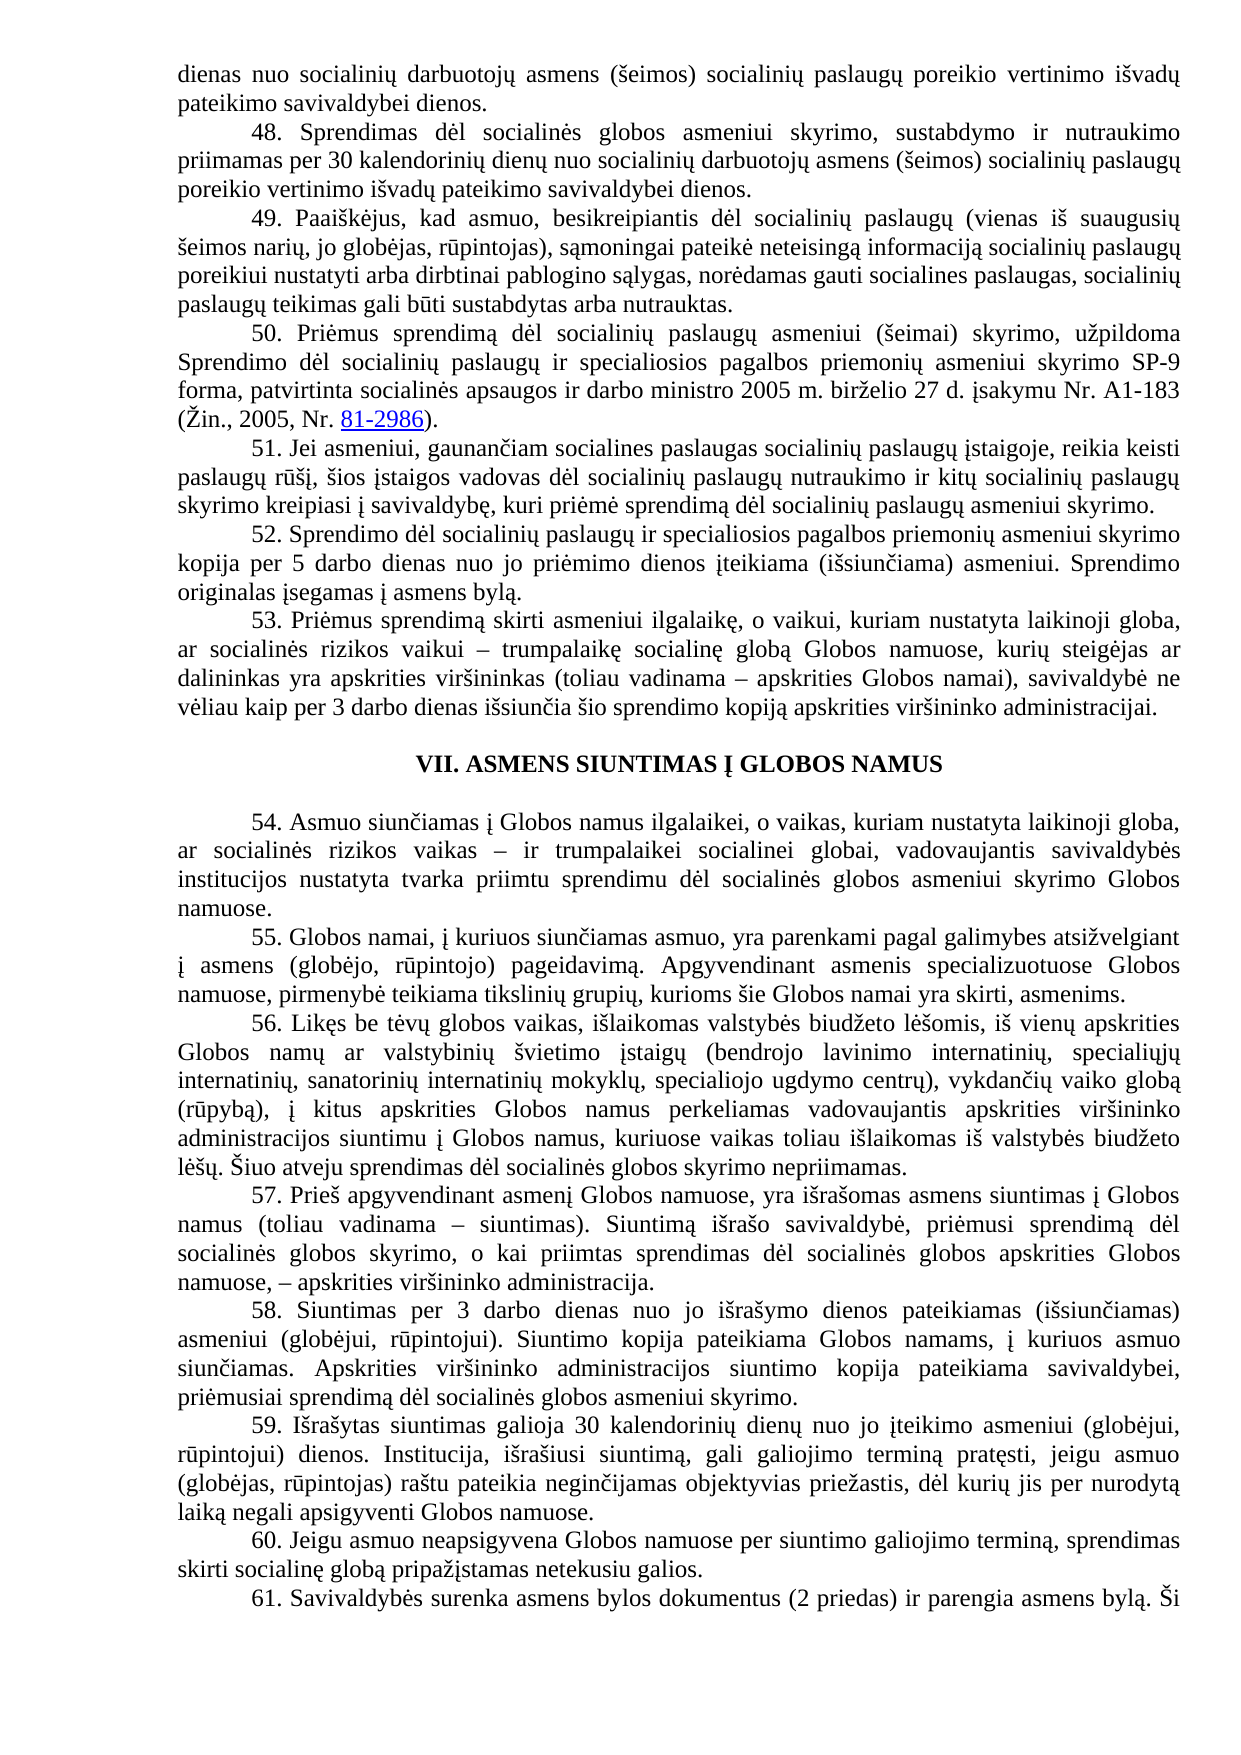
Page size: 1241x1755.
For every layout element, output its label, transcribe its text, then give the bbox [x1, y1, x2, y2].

text 56. Likęs be tėvų globos vaikas, išlaikomas valstybės biudžeto lėšomis, iš vienų apskrities Globos namų ar valstybinių švietimo įstaigų (bendrojo lavinimo internatinių, specialiųjų internatinių, sanatorinių internatinių mokyklų, specialiojo ugdymo centrų), vykdančių vaiko globą (rūpybą), į kitus apskrities Globos namus perkeliamas vadovaujantis apskrities viršininko administracijos siuntimu į Globos namus, kuriuose vaikas toliau išlaikomas iš valstybės biudžeto lėšų. Šiuo atveju sprendimas dėl socialinės globos skyrimo nepriimamas. [177, 1008, 1181, 1180]
text 50. Priėmus sprendimą dėl socialinių paslaugų asmeniui (šeimai) skyrimo, užpildoma Sprendimo dėl socialinių paslaugų ir specialiosios pagalbos priemonių asmeniui skyrimo SP-9 forma, patvirtinta socialinės apsaugos ir darbo ministro 2005 m. birželio 27 d. įsakymu Nr. A1-183 (Žin., 2005, Nr. 81-2986). [177, 318, 1181, 433]
text 58. Siuntimas per 3 darbo dienas nuo jo išrašymo dienos pateikiamas (išsiunčiamas) asmeniui (globėjui, rūpintojui). Siuntimo kopija pateikiama Globos namams, į kuriuos asmuo siunčiamas. Apskrities viršininko administracijos siuntimo kopija pateikiama savivaldybei, priėmusiai sprendimą dėl socialinės globos asmeniui skyrimo. [177, 1295, 1181, 1410]
text 48. Sprendimas dėl socialinės globos asmeniui skyrimo, sustabdymo ir nutraukimo priimamas per 30 kalendorinių dienų nuo socialinių darbuotojų asmens (šeimos) socialinių paslaugų poreikio vertinimo išvadų pateikimo savivaldybei dienos. [177, 117, 1181, 203]
text 53. Priėmus sprendimą skirti asmeniui ilgalaikę, o vaikui, kuriam nustatyta laikinoji globa, ar socialinės rizikos vaikui – trumpalaikę socialinę globą Globos namuose, kurių steigėjas ar dalininkas yra apskrities viršininkas (toliau vadinama – apskrities Globos namai), savivaldybė ne vėliau kaip per 3 darbo dienas išsiunčia šio sprendimo kopiją apskrities viršininko administracijai. [177, 605, 1181, 720]
text 51. Jei asmeniui, gaunančiam socialines paslaugas socialinių paslaugų įstaigoje, reikia keisti paslaugų rūšį, šios įstaigos vadovas dėl socialinių paslaugų nutraukimo ir kitų socialinių paslaugų skyrimo kreipiasi į savivaldybę, kuri priėmė sprendimą dėl socialinių paslaugų asmeniui skyrimo. [177, 433, 1181, 519]
text 49. Paaiškėjus, kad asmuo, besikreipiantis dėl socialinių paslaugų (vienas iš suaugusių šeimos narių, jo globėjas, rūpintojas), sąmoningai pateikė neteisingą informaciją socialinių paslaugų poreikiui nustatyti arba dirbtinai pablogino sąlygas, norėdamas gauti socialines paslaugas, socialinių paslaugų teikimas gali būti sustabdytas arba nutrauktas. [177, 203, 1181, 318]
text dienas nuo socialinių darbuotojų asmens (šeimos) socialinių paslaugų poreikio vertinimo išvadų pateikimo savivaldybei dienos. [177, 59, 1181, 117]
text VII. ASMENS SIUNTIMAS Į GLOBOS NAMUS [177, 749, 1181, 778]
text 60. Jeigu asmuo neapsigyvena Globos namuose per siuntimo galiojimo terminą, sprendimas skirti socialinę globą pripažįstamas netekusiu galios. [177, 1525, 1181, 1583]
text 52. Sprendimo dėl socialinių paslaugų ir specialiosios pagalbos priemonių asmeniui skyrimo kopija per 5 darbo dienas nuo jo priėmimo dienos įteikiama (išsiunčiama) asmeniui. Sprendimo originalas įsegamas į asmens bylą. [177, 519, 1181, 605]
text 61. Savivaldybės surenka asmens bylos dokumentus (2 priedas) ir parengia asmens bylą. Ši [177, 1583, 1181, 1612]
text 57. Prieš apgyvendinant asmenį Globos namuose, yra išrašomas asmens siuntimas į Globos namus (toliau vadinama – siuntimas). Siuntimą išrašo savivaldybė, priėmusi sprendimą dėl socialinės globos skyrimo, o kai priimtas sprendimas dėl socialinės globos apskrities Globos namuose, – apskrities viršininko administracija. [177, 1180, 1181, 1295]
text 59. Išrašytas siuntimas galioja 30 kalendorinių dienų nuo jo įteikimo asmeniui (globėjui, rūpintojui) dienos. Institucija, išrašiusi siuntimą, gali galiojimo terminą pratęsti, jeigu asmuo (globėjas, rūpintojas) raštu pateikia neginčijamas objektyvias priežastis, dėl kurių jis per nurodytą laiką negali apsigyventi Globos namuose. [177, 1410, 1181, 1525]
text 55. Globos namai, į kuriuos siunčiamas asmuo, yra parenkami pagal galimybes atsižvelgiant į asmens (globėjo, rūpintojo) pageidavimą. Apgyvendinant asmenis specializuotuose Globos namuose, pirmenybė teikiama tikslinių grupių, kurioms šie Globos namai yra skirti, asmenims. [177, 922, 1181, 1008]
text 54. Asmuo siunčiamas į Globos namus ilgalaikei, o vaikas, kuriam nustatyta laikinoji globa, ar socialinės rizikos vaikas – ir trumpalaikei socialinei globai, vadovaujantis savivaldybės institucijos nustatyta tvarka priimtu sprendimu dėl socialinės globos asmeniui skyrimo Globos namuose. [177, 807, 1181, 922]
